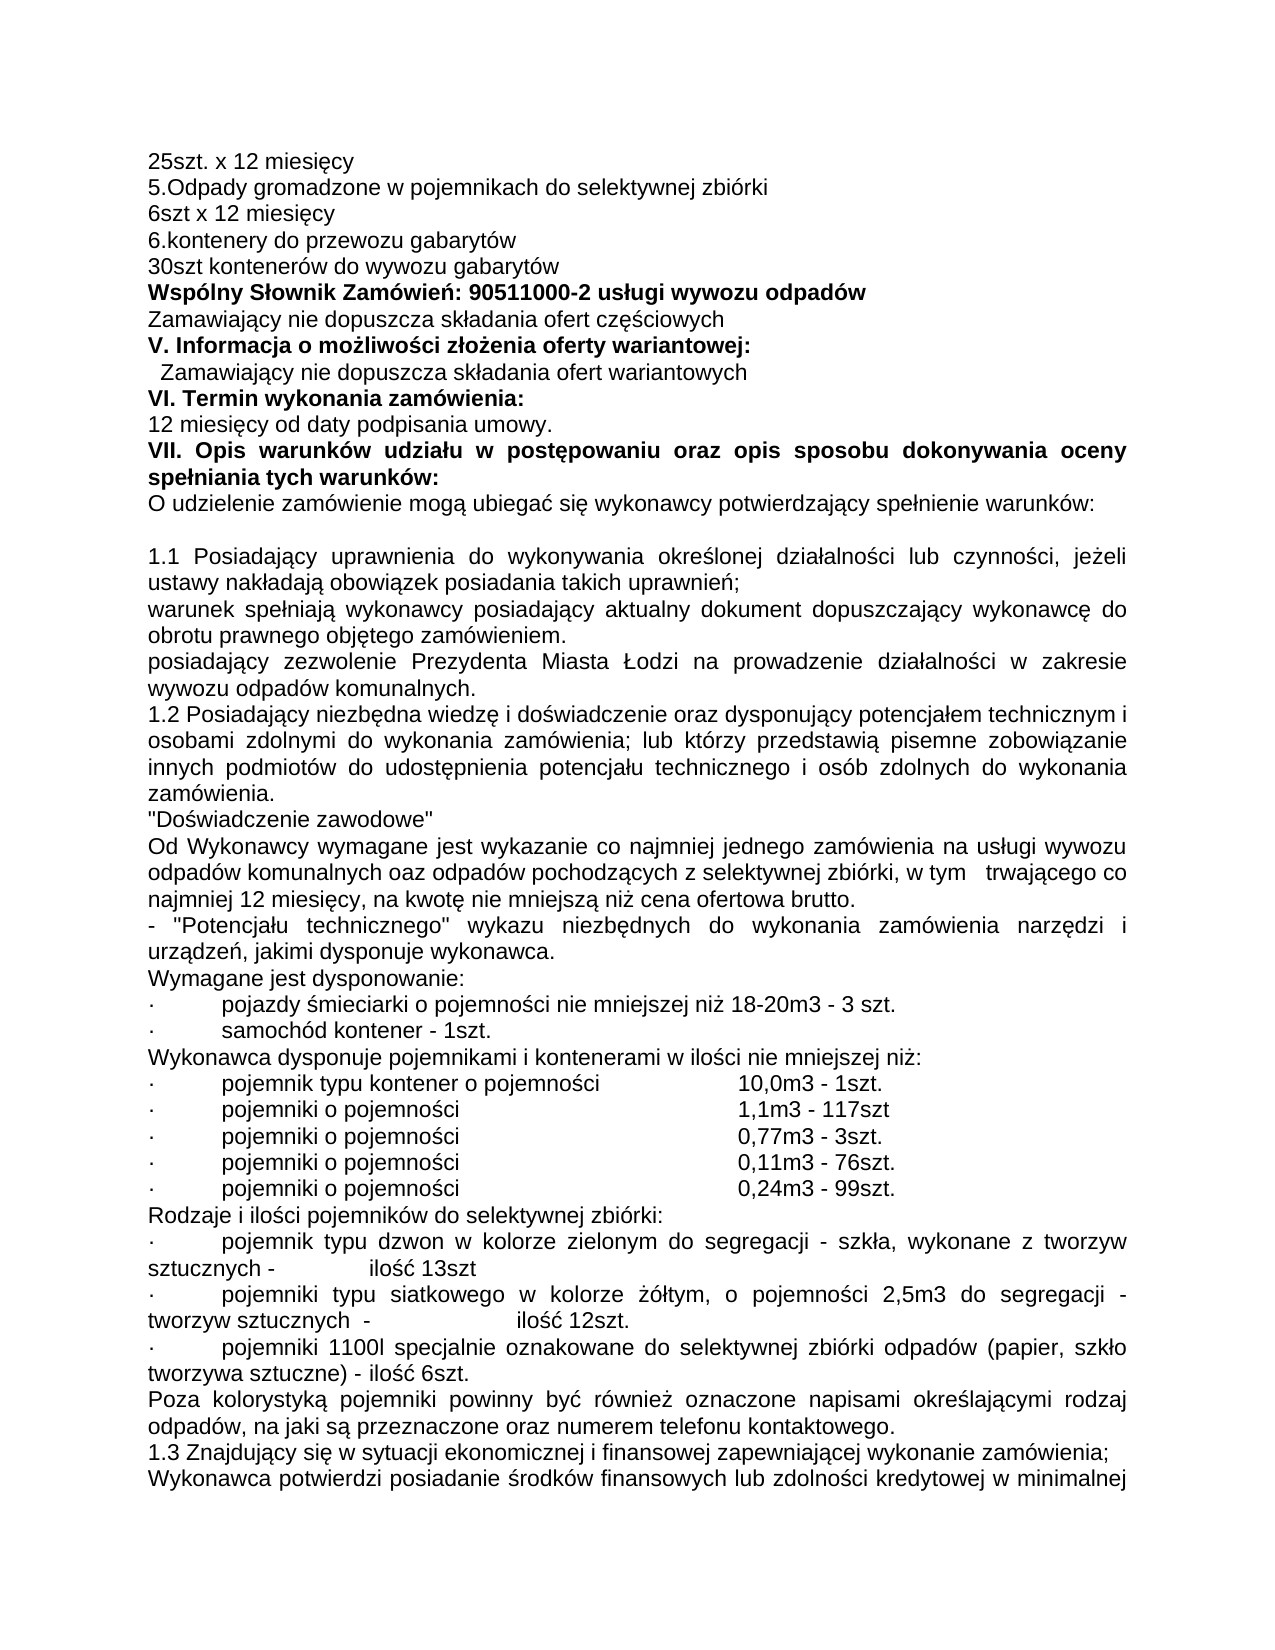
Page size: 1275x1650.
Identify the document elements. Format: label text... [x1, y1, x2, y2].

text Zamawiający nie dopuszcza składania ofert wariantowych [148, 358, 1127, 385]
text Wykonawca potwierdzi posiadanie środków finansowych lub zdolności kredytowej w minimalnej [148, 1465, 1127, 1492]
text O udzielenie zamówienie mogą ubiegać się wykonawcy potwierdzający spełnienie warunków: [148, 490, 1127, 517]
text Wymagane jest dysponowanie: [148, 964, 1127, 991]
text posiadający zezwolenie Prezydenta Miasta Łodzi na prowadzenie działalności w zakresie wywozu odpadów komunalnych. [148, 648, 1127, 701]
text 25szt. x 12 miesięcy [148, 148, 1127, 174]
text · pojemniki o pojemności 0,24m3 - 99szt. [148, 1175, 1127, 1202]
text · pojemnik typu kontener o pojemności 10,0m3 - 1szt. [148, 1070, 1127, 1096]
text VII. Opis warunków udziału w postępowaniu oraz opis sposobu dokonywania oceny spełniania tych warunków: [148, 437, 1127, 490]
text · pojemniki o pojemności 1,1m3 - 117szt [148, 1096, 1127, 1123]
text · pojemnik typu dzwon w kolorze zielonym do segregacji - szkła, wykonane z tworzyw sztucznych - ilość 13szt [148, 1228, 1127, 1281]
text 6szt x 12 miesięcy [148, 200, 1127, 227]
text Wykonawca dysponuje pojemnikami i kontenerami w ilości nie mniejszej niż: [148, 1044, 1127, 1070]
text · pojemniki o pojemności 0,11m3 - 76szt. [148, 1149, 1127, 1175]
text "Doświadczenie zawodowe" [148, 806, 1127, 833]
text · pojazdy śmieciarki o pojemności nie mniejszej niż 18-20m3 - 3 szt. [148, 991, 1127, 1017]
text · pojemniki 1100l specjalnie oznakowane do selektywnej zbiórki odpadów (papier, szkło tworzywa sztuczne) - ilość 6szt. [148, 1333, 1127, 1386]
text · samochód kontener - 1szt. [148, 1017, 1127, 1044]
text 30szt kontenerów do wywozu gabarytów [148, 253, 1127, 279]
text warunek spełniają wykonawcy posiadający aktualny dokument dopuszczający wykonawcę do obrotu prawnego objętego zamówieniem. [148, 596, 1127, 648]
text Wspólny Słownik Zamówień: 90511000-2 usługi wywozu odpadów [148, 279, 1127, 306]
text 1.3 Znajdujący się w sytuacji ekonomicznej i finansowej zapewniającej wykonanie zamówienia; [148, 1439, 1127, 1465]
text 5.Odpady gromadzone w pojemnikach do selektywnej zbiórki [148, 174, 1127, 200]
text · pojemniki o pojemności 0,77m3 - 3szt. [148, 1123, 1127, 1149]
text - "Potencjału technicznego" wykazu niezbędnych do wykonania zamówienia narzędzi i urządzeń, jakimi dysponuje wykonawca. [148, 912, 1127, 964]
text 1.1 Posiadający uprawnienia do wykonywania określonej działalności lub czynności, jeżeli ustawy nakładają obowiązek posiadania takich uprawnień; [148, 543, 1127, 596]
text Rodzaje i ilości pojemników do selektywnej zbiórki: [148, 1202, 1127, 1228]
text · pojemniki typu siatkowego w kolorze żółtym, o pojemności 2,5m3 do segregacji - tworzyw sztucznych - ilość 12szt. [148, 1281, 1127, 1333]
text Poza kolorystyką pojemniki powinny być również oznaczone napisami określającymi rodzaj odpadów, na jaki są przeznaczone oraz numerem telefonu kontaktowego. [148, 1386, 1127, 1439]
text VI. Termin wykonania zamówienia: [148, 385, 1127, 411]
text 1.2 Posiadający niezbędna wiedzę i doświadczenie oraz dysponujący potencjałem technicznym i osobami zdolnymi do wykonania zamówienia; lub którzy przedstawią pisemne zobowiązanie innych podmiotów do udostępnienia potencjału technicznego i osób zdolnych do wykonania zamówienia. [148, 701, 1127, 806]
text 12 miesięcy od daty podpisania umowy. [148, 411, 1127, 437]
text Od Wykonawcy wymagane jest wykazanie co najmniej jednego zamówienia na usługi wywozu odpadów komunalnych oaz odpadów pochodzących z selektywnej zbiórki, w tym trwającego co najmniej 12 miesięcy, na kwotę nie mniejszą niż cena ofertowa brutto. [148, 833, 1127, 912]
text 6.kontenery do przewozu gabarytów [148, 227, 1127, 253]
text Zamawiający nie dopuszcza składania ofert częściowych [148, 306, 1127, 332]
text V. Informacja o możliwości złożenia oferty wariantowej: [148, 332, 1127, 358]
